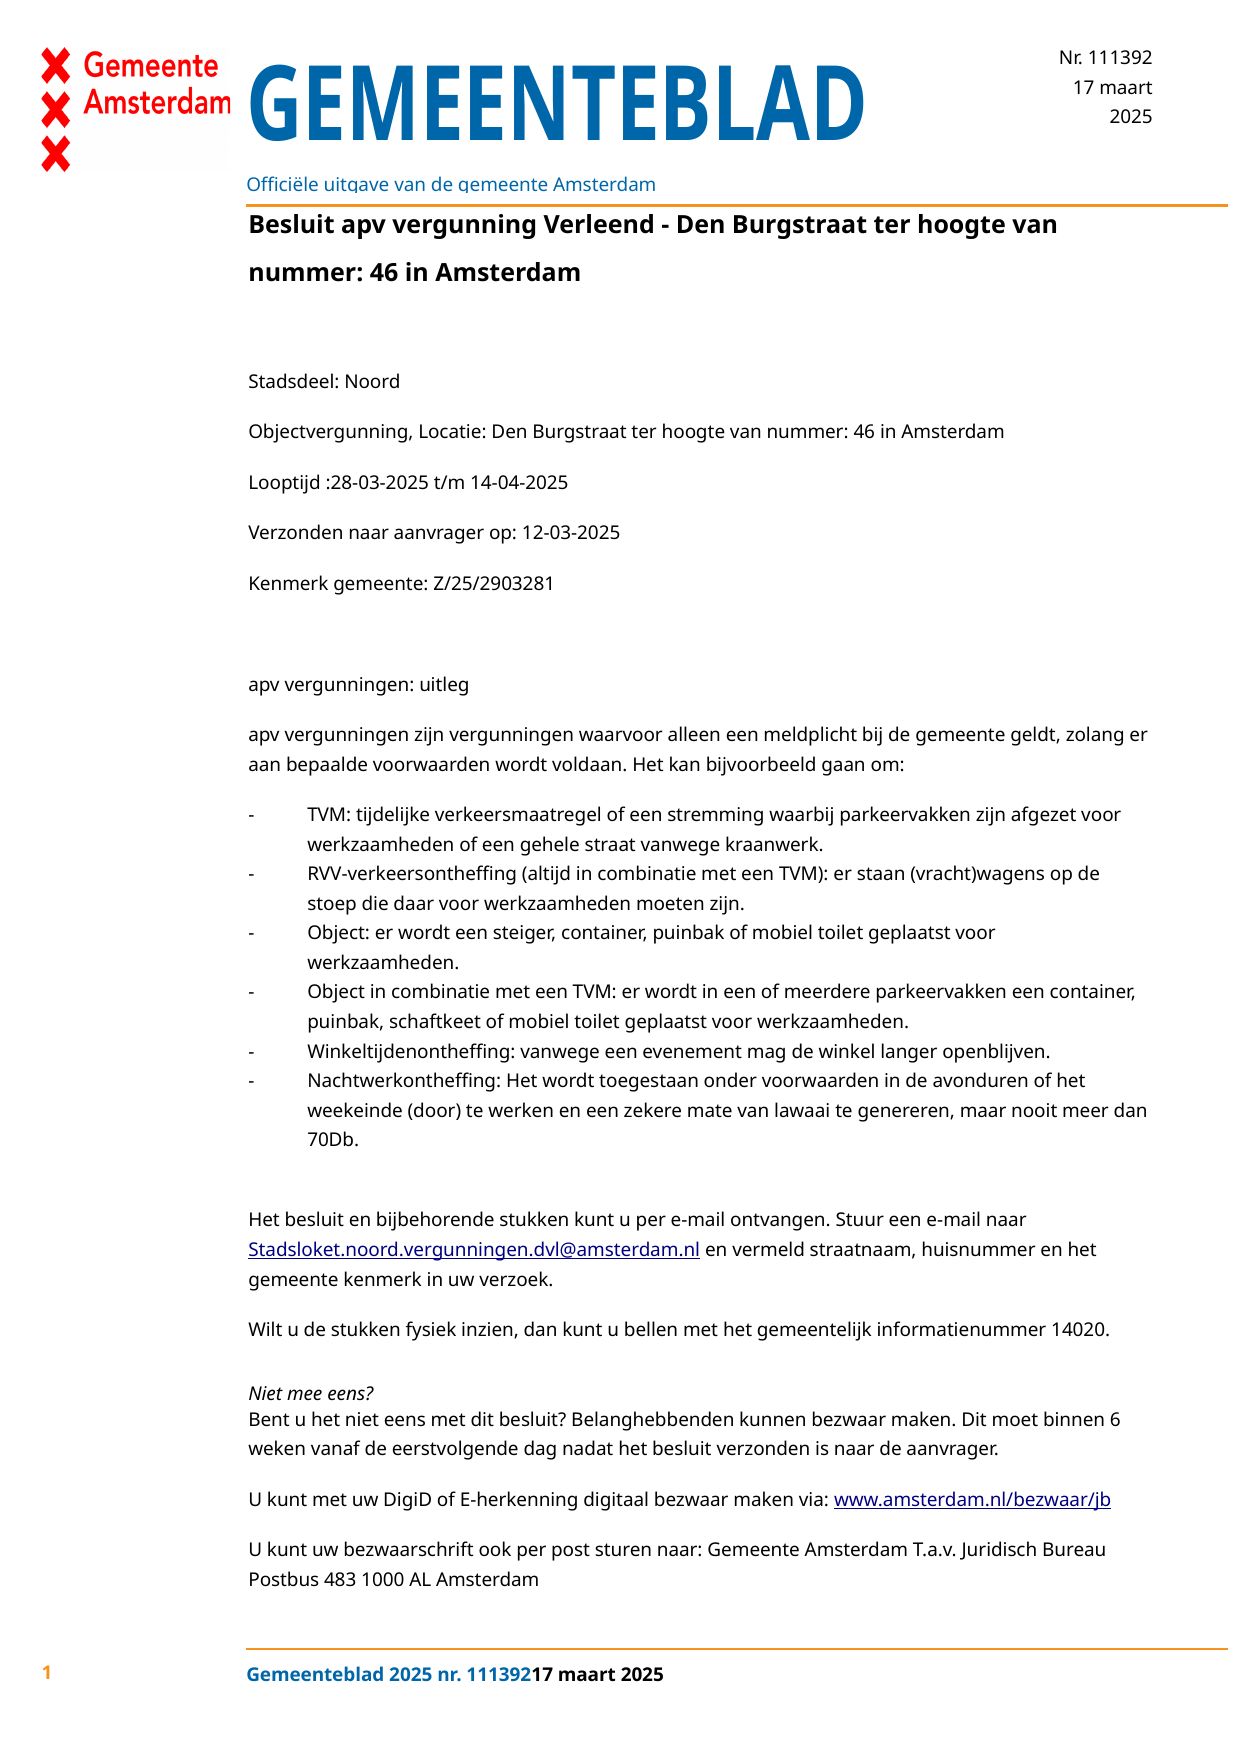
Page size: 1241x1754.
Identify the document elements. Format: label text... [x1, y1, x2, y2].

text apv vergunningen zijn vergunningen waarvoor alleen een meldplicht bij de gemeente geldt, zolang er aan bepaalde voorwaarden wordt voldaan. Het kan bijvoorbeeld gaan om: [248, 721, 1152, 777]
text Besluit apv vergunning Verleend - Den Burgstraat ter hoogte van nummer: 46 in Amsterdam [248, 207, 1152, 288]
text Kenmerk gemeente: Z/25/2903281 [248, 570, 1152, 596]
text Stadsdeel: Noord [248, 368, 1152, 394]
list Object in combinatie met een TVM: er wordt in een of meerdere parkeervakken een container, puinbak, schaftkeet of mobiel toilet geplaatst voor werkzaamheden. [248, 979, 1152, 1034]
text U kunt uw bezwaarschrift ook per post sturen naar: Gemeente Amsterdam T.a.v. Juridisch Bureau Postbus 483 1000 AL Amsterdam [248, 1536, 1152, 1592]
text Het besluit en bijbehorende stukken kunt u per e-mail ontvangen. Stuur een e-mail naar Stadsloket.noord.vergunningen.dvl@amsterdam.nl en vermeld straatnaam, huisnummer en het gemeente kenmerk in uw verzoek. [248, 1207, 1152, 1292]
text apv vergunningen: uitleg [248, 671, 1152, 697]
list TVM: tijdelijke verkeersmaatregel of een stremming waarbij parkeervakken zijn afgezet voor werkzaamheden of een gehele straat vanwege kraanwerk. [248, 801, 1152, 857]
list RVV-verkeersontheffing (altijd in combinatie met een TVM): er staan (vracht)wagens op de stoep die daar voor werkzaamheden moeten zijn. [248, 860, 1152, 916]
text U kunt met uw DigiD of E-herkenning digitaal bezwaar maken via: www.amsterdam.nl/bezwaar/jb [248, 1486, 1152, 1512]
text Niet mee eens? [248, 1380, 1152, 1406]
text Objectvergunning, Locatie: Den Burgstraat ter hoogte van nummer: 46 in Amsterdam [248, 419, 1152, 444]
text Wilt u de stukken fysiek inzien, dan kunt u bellen met het gemeentelijk informatienummer 14020. [248, 1316, 1152, 1342]
text Bent u het niet eens met dit besluit? Belanghebbenden kunnen bezwaar maken. Dit moet binnen 6 weken vanaf de eerstvolgende dag nadat het besluit verzonden is naar de aanvrager. [248, 1406, 1152, 1461]
text Looptijd :28-03-2025 t/m 14-04-2025 [248, 469, 1152, 495]
text Verzonden naar aanvrager op: 12-03-2025 [248, 519, 1152, 545]
picture [41, 47, 231, 172]
list Object: er wordt een steiger, container, puinbak of mobiel toilet geplaatst voor werkzaamheden. [248, 919, 1152, 975]
list Winkeltijdenontheffing: vanwege een evenement mag de winkel langer openblijven. [248, 1038, 1152, 1064]
list Nachtwerkontheffing: Het wordt toegestaan onder voorwaarden in de avonduren of het weekeinde (door) te werken en een zekere mate van lawaai te genereren, maar nooit meer dan 70Db. [248, 1067, 1152, 1152]
